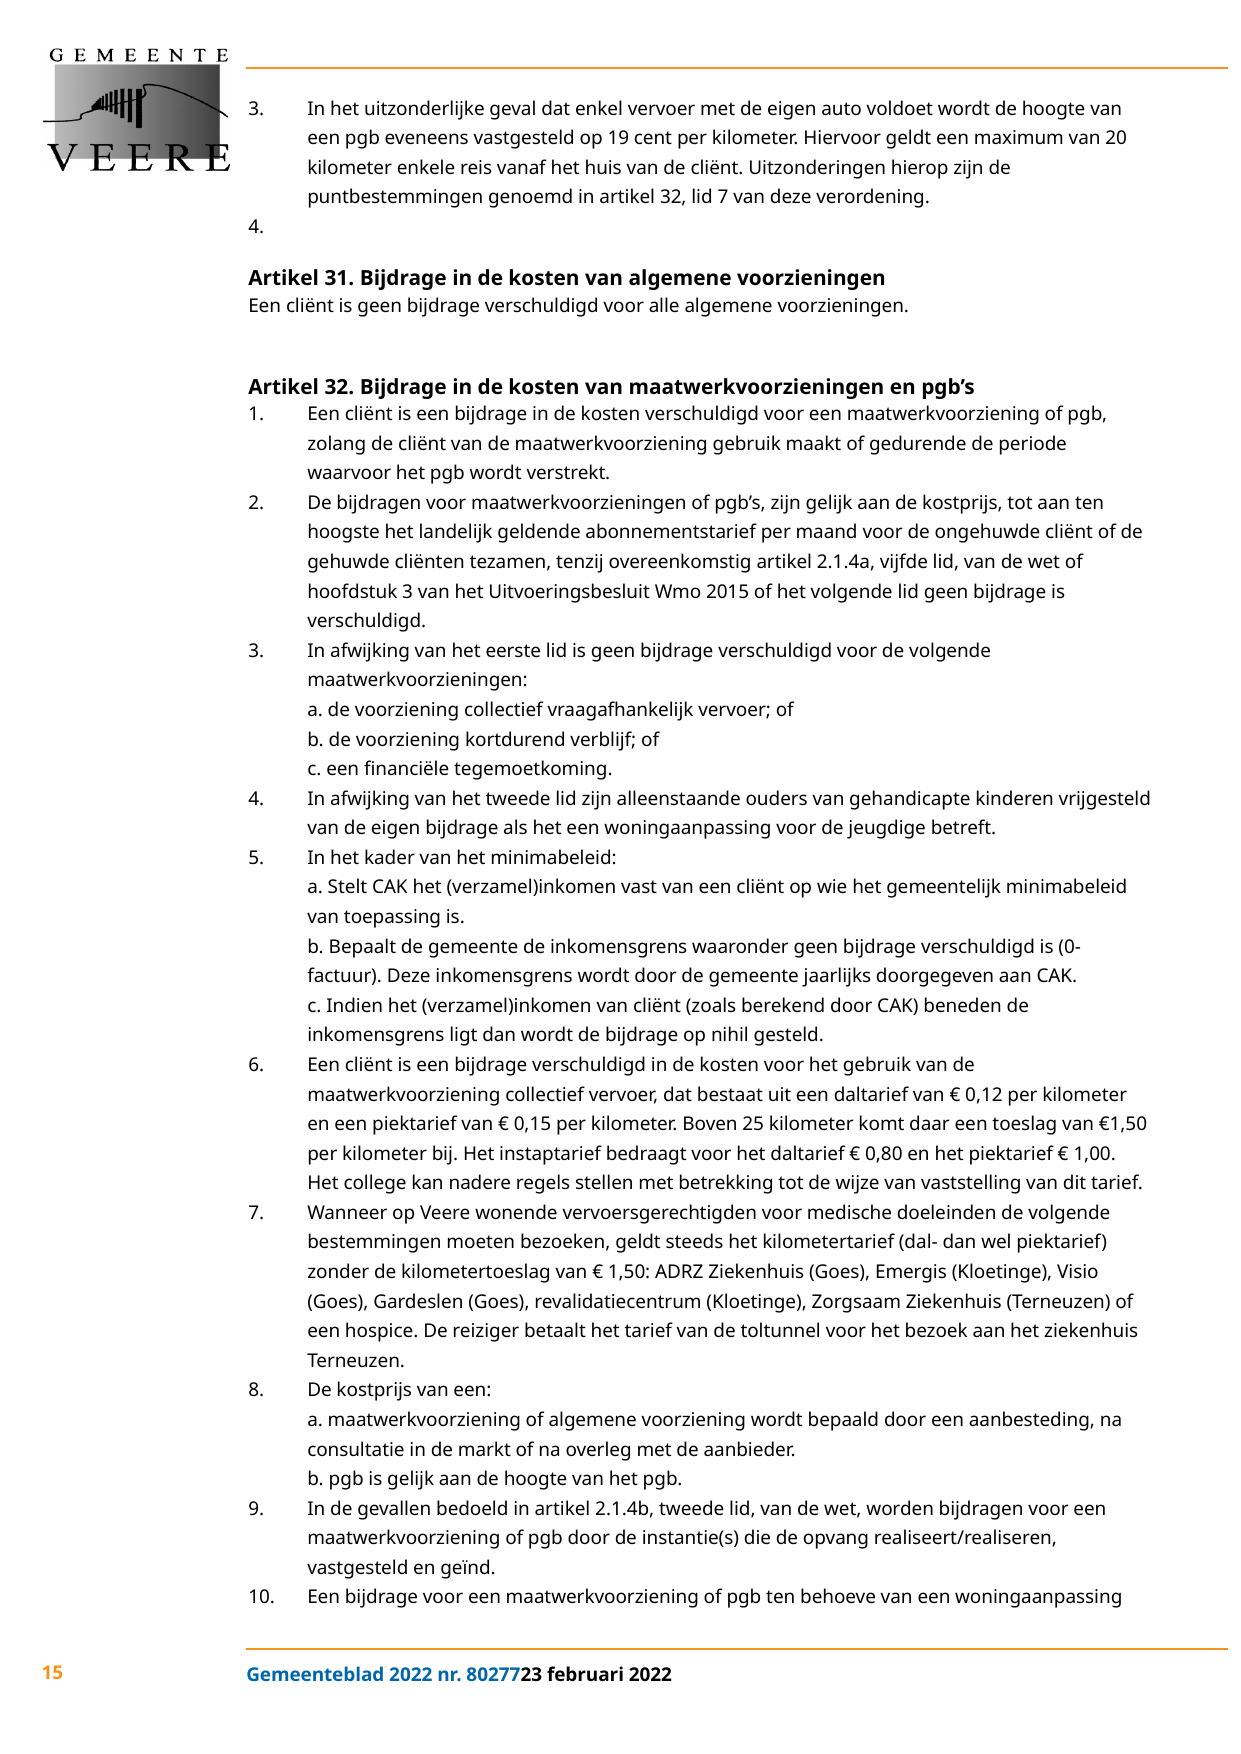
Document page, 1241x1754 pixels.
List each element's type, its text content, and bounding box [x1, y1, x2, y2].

list b. Bepaalt de gemeente de inkomensgrens waaronder geen bijdrage verschuldigd is (0-factuur). Deze inkomensgrens wordt door de gemeente jaarlijks doorgegeven aan CAK. [248, 933, 1152, 988]
list Een cliënt is een bijdrage in de kosten verschuldigd voor een maatwerkvoorziening of pgb, zolang de cliënt van de maatwerkvoorziening gebruik maakt of gedurende de periode waarvoor het pgb wordt verstrekt. [248, 400, 1152, 485]
list Een cliënt is een bijdrage verschuldigd in de kosten voor het gebruik van de maatwerkvoorziening collectief vervoer, dat bestaat uit een daltarief van € 0,12 per kilometer en een piektarief van € 0,15 per kilometer. Boven 25 kilometer komt daar een toeslag van €1,50 per kilometer bij. Het instaptarief bedraagt voor het daltarief € 0,80 en het piektarief € 1,00. Het college kan nadere regels stellen met betrekking tot de wijze van vaststelling van dit tarief. [248, 1051, 1152, 1195]
list c. een financiële tegemoetkoming. [248, 755, 1152, 781]
list b. pgb is gelijk aan de hoogte van het pgb. [248, 1465, 1152, 1491]
text Artikel 32. Bijdrage in de kosten van maatwerkvoorzieningen en pgb’s [248, 372, 1152, 400]
list Een bijdrage voor een maatwerkvoorziening of pgb ten behoeve van een woningaanpassing [248, 1584, 1152, 1609]
list De bijdragen voor maatwerkvoorzieningen of pgb’s, zijn gelijk aan de kostprijs, tot aan ten hoogste het landelijk geldende abonnementstarief per maand voor de ongehuwde cliënt of de gehuwde cliënten tezamen, tenzij overeenkomstig artikel 2.1.4a, vijfde lid, van de wet of hoofdstuk 3 van het Uitvoeringsbesluit Wmo 2015 of het volgende lid geen bijdrage is verschuldigd. [248, 489, 1152, 633]
list Wanneer op Veere wonende vervoersgerechtigden voor medische doeleinden de volgende bestemmingen moeten bezoeken, geldt steeds het kilometertarief (dal- dan wel piektarief) zonder de kilometertoeslag van € 1,50: ADRZ Ziekenhuis (Goes), Emergis (Kloetinge), Visio (Goes), Gardeslen (Goes), revalidatiecentrum (Kloetinge), Zorgsaam Ziekenhuis (Terneuzen) of een hospice. De reiziger betaalt het tarief van de toltunnel voor het bezoek aan het ziekenhuis Terneuzen. [248, 1199, 1152, 1373]
list In afwijking van het tweede lid zijn alleenstaande ouders van gehandicapte kinderen vrijgesteld van de eigen bijdrage als het een woningaanpassing voor de jeugdige betreft. [248, 785, 1152, 840]
picture [41, 47, 231, 172]
list b. de voorziening kortdurend verblijf; of [248, 726, 1152, 752]
list c. Indien het (verzamel)inkomen van cliënt (zoals berekend door CAK) beneden de inkomensgrens ligt dan wordt de bijdrage op nihil gesteld. [248, 992, 1152, 1047]
list In het uitzonderlijke geval dat enkel vervoer met de eigen auto voldoet wordt de hoogte van een pgb eveneens vastgesteld op 19 cent per kilometer. Hiervoor geldt een maximum van 20 kilometer enkele reis vanaf het huis van de cliënt. Uitzonderingen hierop zijn de puntbestemmingen genoemd in artikel 32, lid 7 van deze verordening. [248, 95, 1152, 209]
list De kostprijs van een: [248, 1377, 1152, 1402]
list a. Stelt CAK het (verzamel)inkomen vast van een cliënt op wie het gemeentelijk minimabeleid van toepassing is. [248, 874, 1152, 929]
list In afwijking van het eerste lid is geen bijdrage verschuldigd voor de volgende maatwerkvoorzieningen: [248, 637, 1152, 692]
text Artikel 31. Bijdrage in de kosten van algemene voorzieningen [248, 263, 1152, 292]
list In de gevallen bedoeld in artikel 2.1.4b, tweede lid, van de wet, worden bijdragen voor een maatwerkvoorziening of pgb door de instantie(s) die de opvang realiseert/realiseren, vastgesteld en geïnd. [248, 1495, 1152, 1580]
text Een cliënt is geen bijdrage verschuldigd voor alle algemene voorzieningen. [248, 292, 1152, 318]
list In het kader van het minimabeleid: [248, 844, 1152, 870]
list a. de voorziening collectief vraagafhankelijk vervoer; of [248, 696, 1152, 722]
list a. maatwerkvoorziening of algemene voorziening wordt bepaald door een aanbesteding, na consultatie in de markt of na overleg met de aanbieder. [248, 1406, 1152, 1462]
